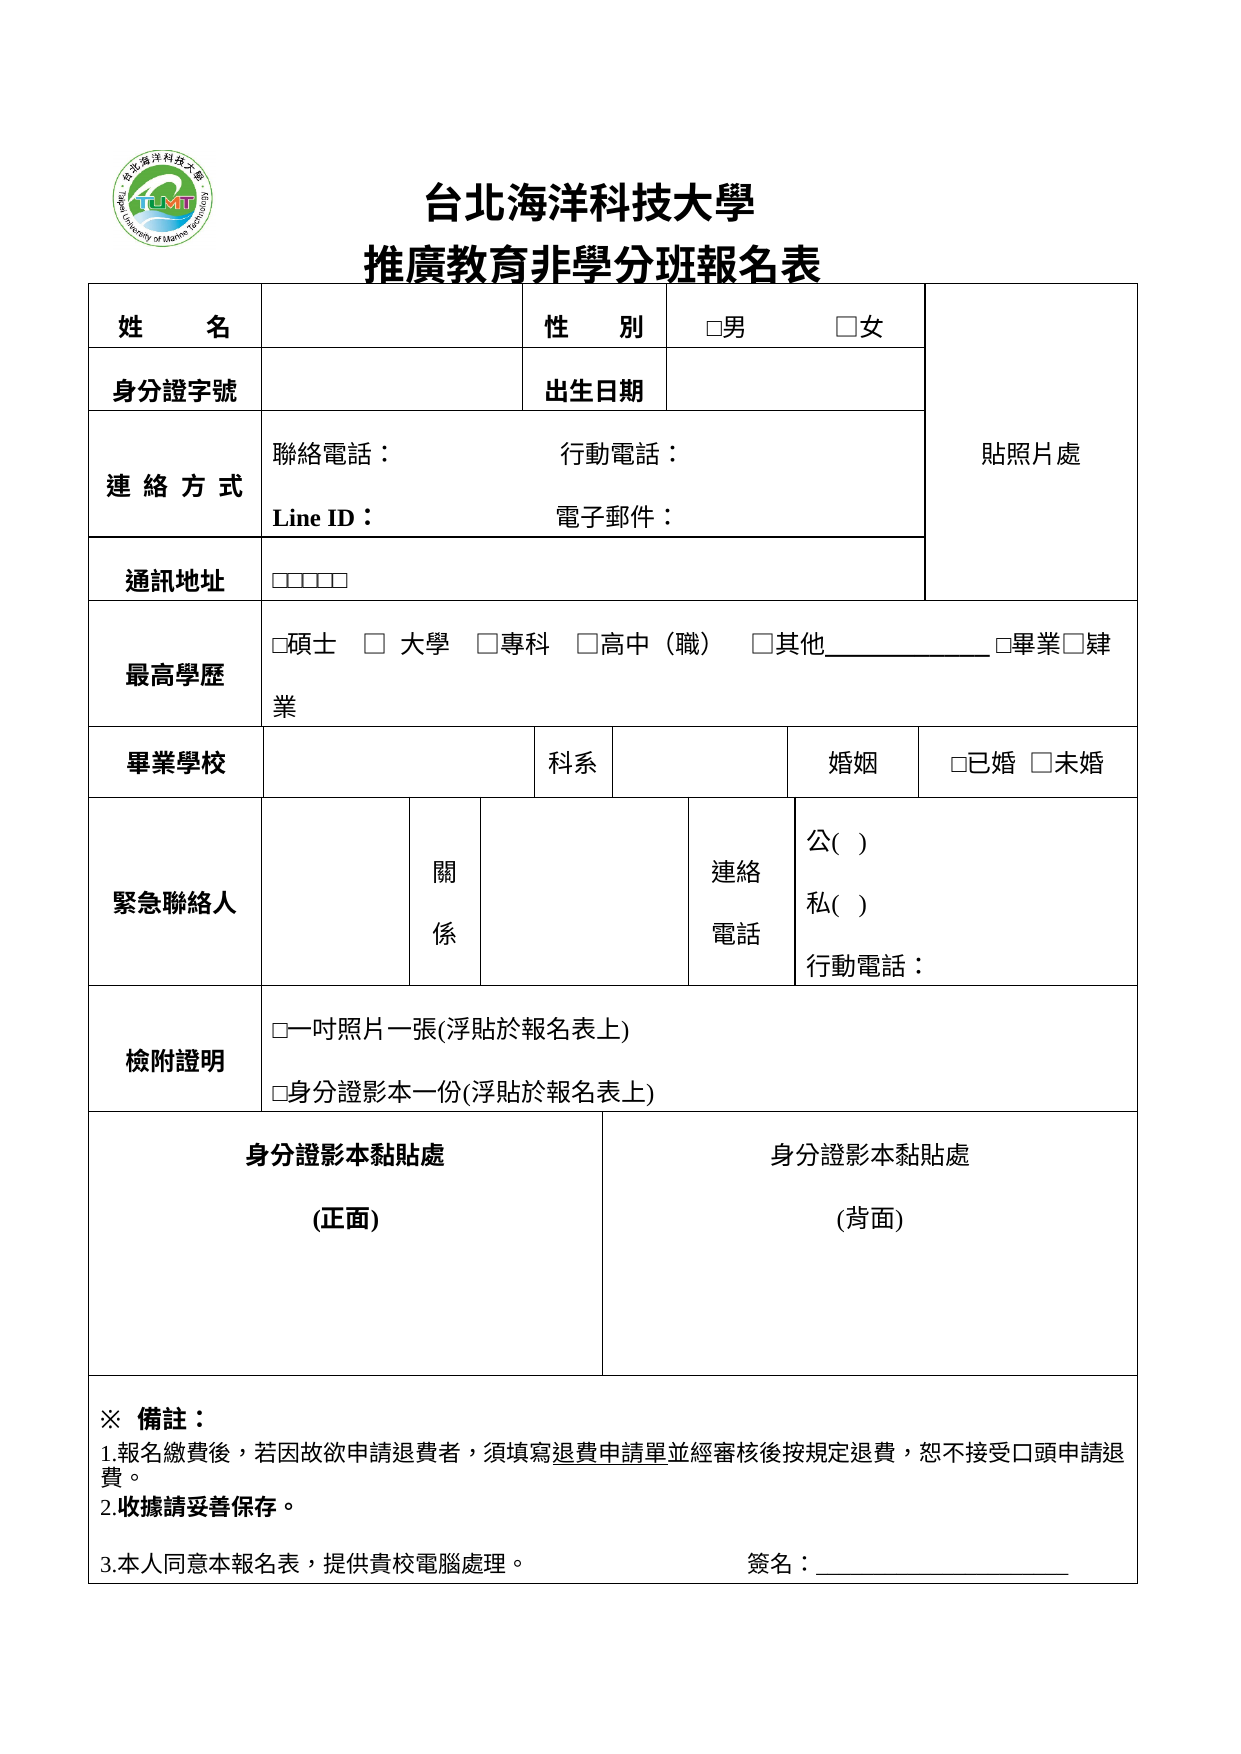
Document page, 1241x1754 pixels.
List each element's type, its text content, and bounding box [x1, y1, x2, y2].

table_cell 畢業學校 [89, 727, 263, 797]
table_cell 身分證影本黏貼處 (背面) [603, 1112, 1137, 1374]
table_cell [262, 348, 522, 410]
table_header 性 別 [523, 284, 666, 347]
table_cell 檢附證明 [89, 986, 261, 1111]
table_cell [667, 348, 924, 410]
table_cell 通訊地址 [89, 538, 261, 600]
table_cell 緊急聯絡人 [89, 798, 261, 985]
table_cell 最高學歷 [89, 601, 261, 726]
table_cell [613, 727, 787, 797]
table_header □男 □女 [667, 284, 924, 347]
table_cell 關係 [410, 798, 480, 985]
table_cell 連 絡 方 式 [89, 411, 261, 536]
table_header [262, 284, 522, 347]
table_cell [264, 727, 534, 797]
table_cell 身分證字號 [89, 348, 261, 410]
table_header 貼照片處 [926, 284, 1137, 600]
table_cell □一吋照片一張(浮貼於報名表上) □身分證影本一份(浮貼於報名表上) [262, 986, 1137, 1111]
text 台北海洋科技大學 [217, 158, 1137, 221]
text [89, 158, 112, 221]
table_cell 連絡 電話 [689, 798, 794, 985]
table_cell 婚姻 [788, 727, 918, 797]
table_cell 聯絡電話： 行動電話： Line ID： 電子郵件： [262, 411, 924, 536]
table_header 姓 名 [89, 284, 261, 347]
table_cell 備註： 1.報名繳費後，若因故欲申請退費者，須填寫退費申請單並經審核後按規定退費，恕不接受口頭申請退費。 2.收據請妥善保存。 3.本人同意本報名表，提供貴校電腦處理。 簽名：______________________ [89, 1376, 1137, 1583]
table_cell 出生日期 [523, 348, 666, 410]
table_cell 公( ) 私( ) 行動電話： [796, 798, 1137, 985]
table_cell 身分證影本黏貼處 (正面) [89, 1112, 602, 1374]
table_cell 科系 [535, 727, 612, 797]
table_cell □已婚 □未婚 [919, 727, 1137, 797]
text 推廣教育非學分班報名表 [101, 221, 1124, 283]
table_cell □碩士 □ 大學 □專科 □高中（職） □其他___________ □畢業□肄業 [262, 601, 1137, 726]
table_cell [481, 798, 688, 985]
table_cell [262, 798, 409, 985]
table_cell □□□□□ [262, 538, 924, 600]
